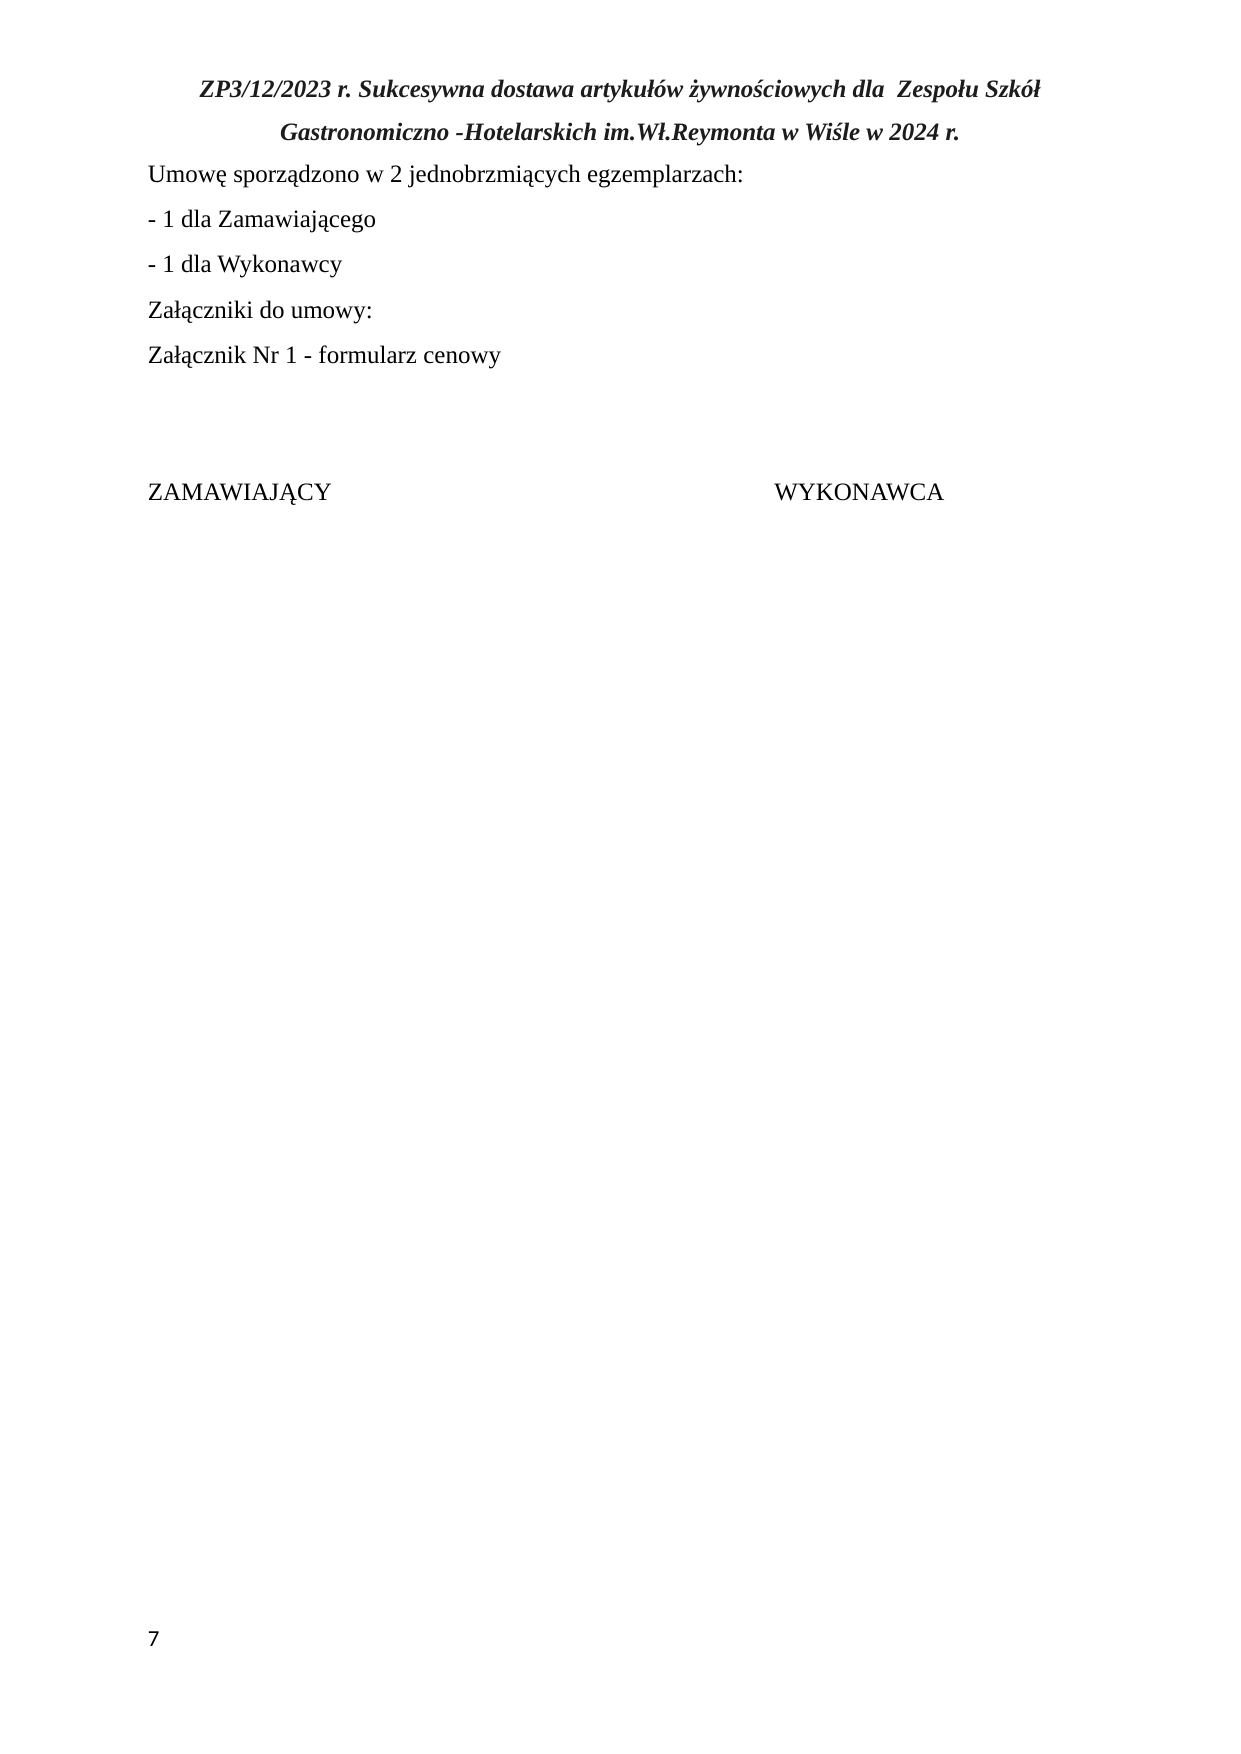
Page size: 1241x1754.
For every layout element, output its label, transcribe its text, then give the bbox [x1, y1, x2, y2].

text Umowę sporządzono w 2 jednobrzmiących egzemplarzach: [148, 159, 1093, 187]
text ZAMAWIAJĄCY WYKONAWCA [148, 477, 1093, 505]
text Załączniki do umowy: [148, 295, 1093, 324]
text - 1 dla Zamawiającego [148, 204, 1093, 233]
text Załącznik Nr 1 - formularz cenowy [148, 340, 1093, 369]
text - 1 dla Wykonawcy [148, 249, 1093, 278]
